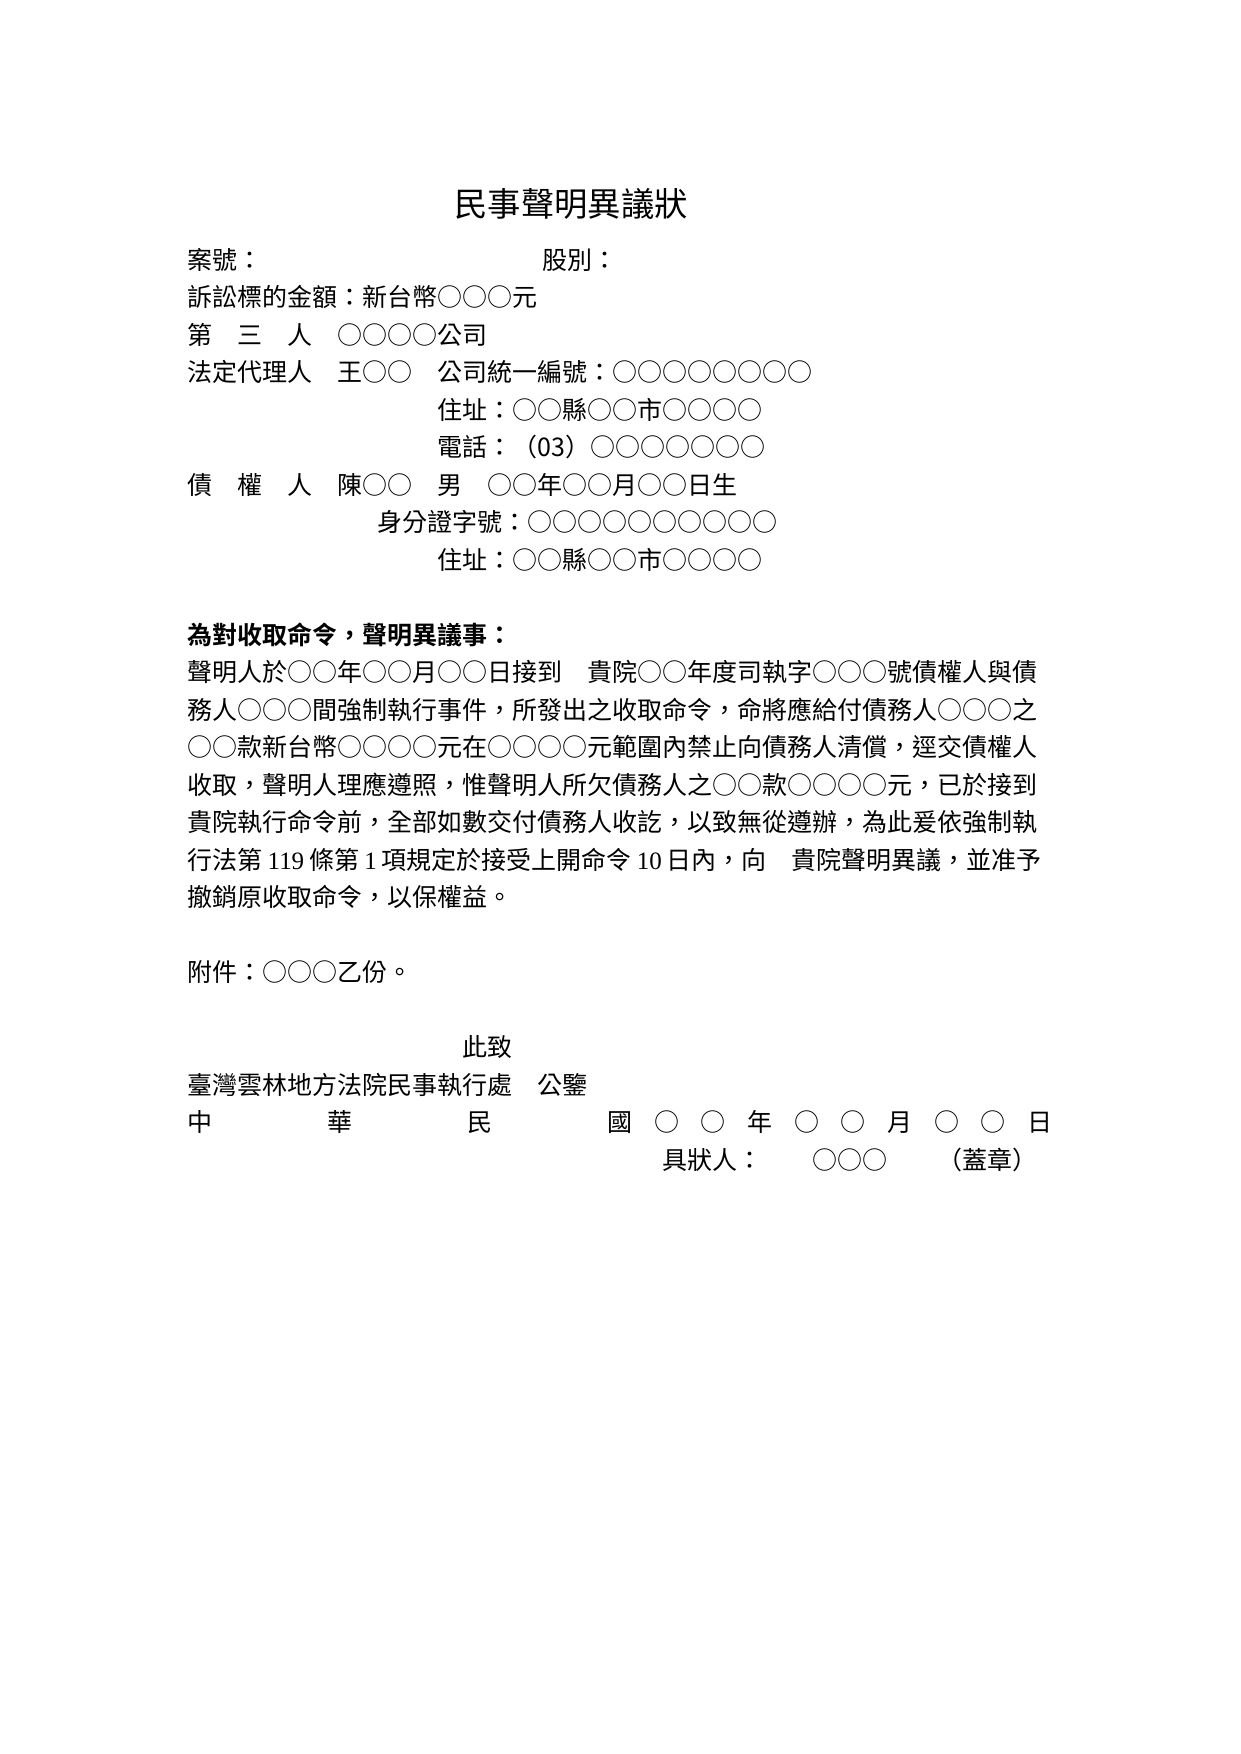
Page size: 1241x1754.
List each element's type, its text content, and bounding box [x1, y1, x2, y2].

text 案號： 股別： [187, 239, 1053, 277]
text 此致 [187, 1027, 1053, 1064]
text 電話：（03）○○○○○○○ [187, 427, 1053, 464]
text 訴訟標的金額：新台幣○○○元 [187, 277, 1053, 314]
text 臺灣雲林地方法院民事執行處 公鑒 [187, 1064, 1053, 1102]
text 身分證字號：○○○○○○○○○○ [187, 502, 1053, 539]
text 聲明人於○○年○○月○○日接到 貴院○○年度司執字○○○號債權人與債務人○○○間強制執行事件，所發出之收取命令，命將應給付債務人○○○之○○款新台幣○○○○元在○○○○元範圍內禁止向債務人清償，逕交債權人收取，聲明人理應遵照，惟聲明人所欠債務人之○○款○○○○元，已於接到 貴院執行命令前，全部如數交付債務人收訖，以致無從遵辦，為此爰依強制執行法第119條第1項規定於接受上開命令10日內，向 貴院聲明異議，並准予撤銷原收取命令，以保權益。 [187, 652, 1053, 914]
text 法定代理人 王○○ 公司統一編號：○○○○○○○○ [187, 352, 1053, 389]
text 民事聲明異議狀 [321, 164, 1053, 239]
text 住址：○○縣○○市○○○○ [187, 389, 1053, 427]
text 第 三 人 ○○○○公司 [187, 314, 1053, 352]
text 附件：○○○乙份。 [187, 952, 1053, 989]
text 中 華 民 國○○年○○月○○日 [187, 1102, 1053, 1139]
text 具狀人： ○○○ （蓋章） [187, 1139, 1053, 1177]
text 住址：○○縣○○市○○○○ [187, 539, 1053, 577]
text 債 權 人 陳○○ 男 ○○年○○月○○日生 [187, 464, 1053, 502]
text 為對收取命令，聲明異議事： [187, 614, 1053, 652]
